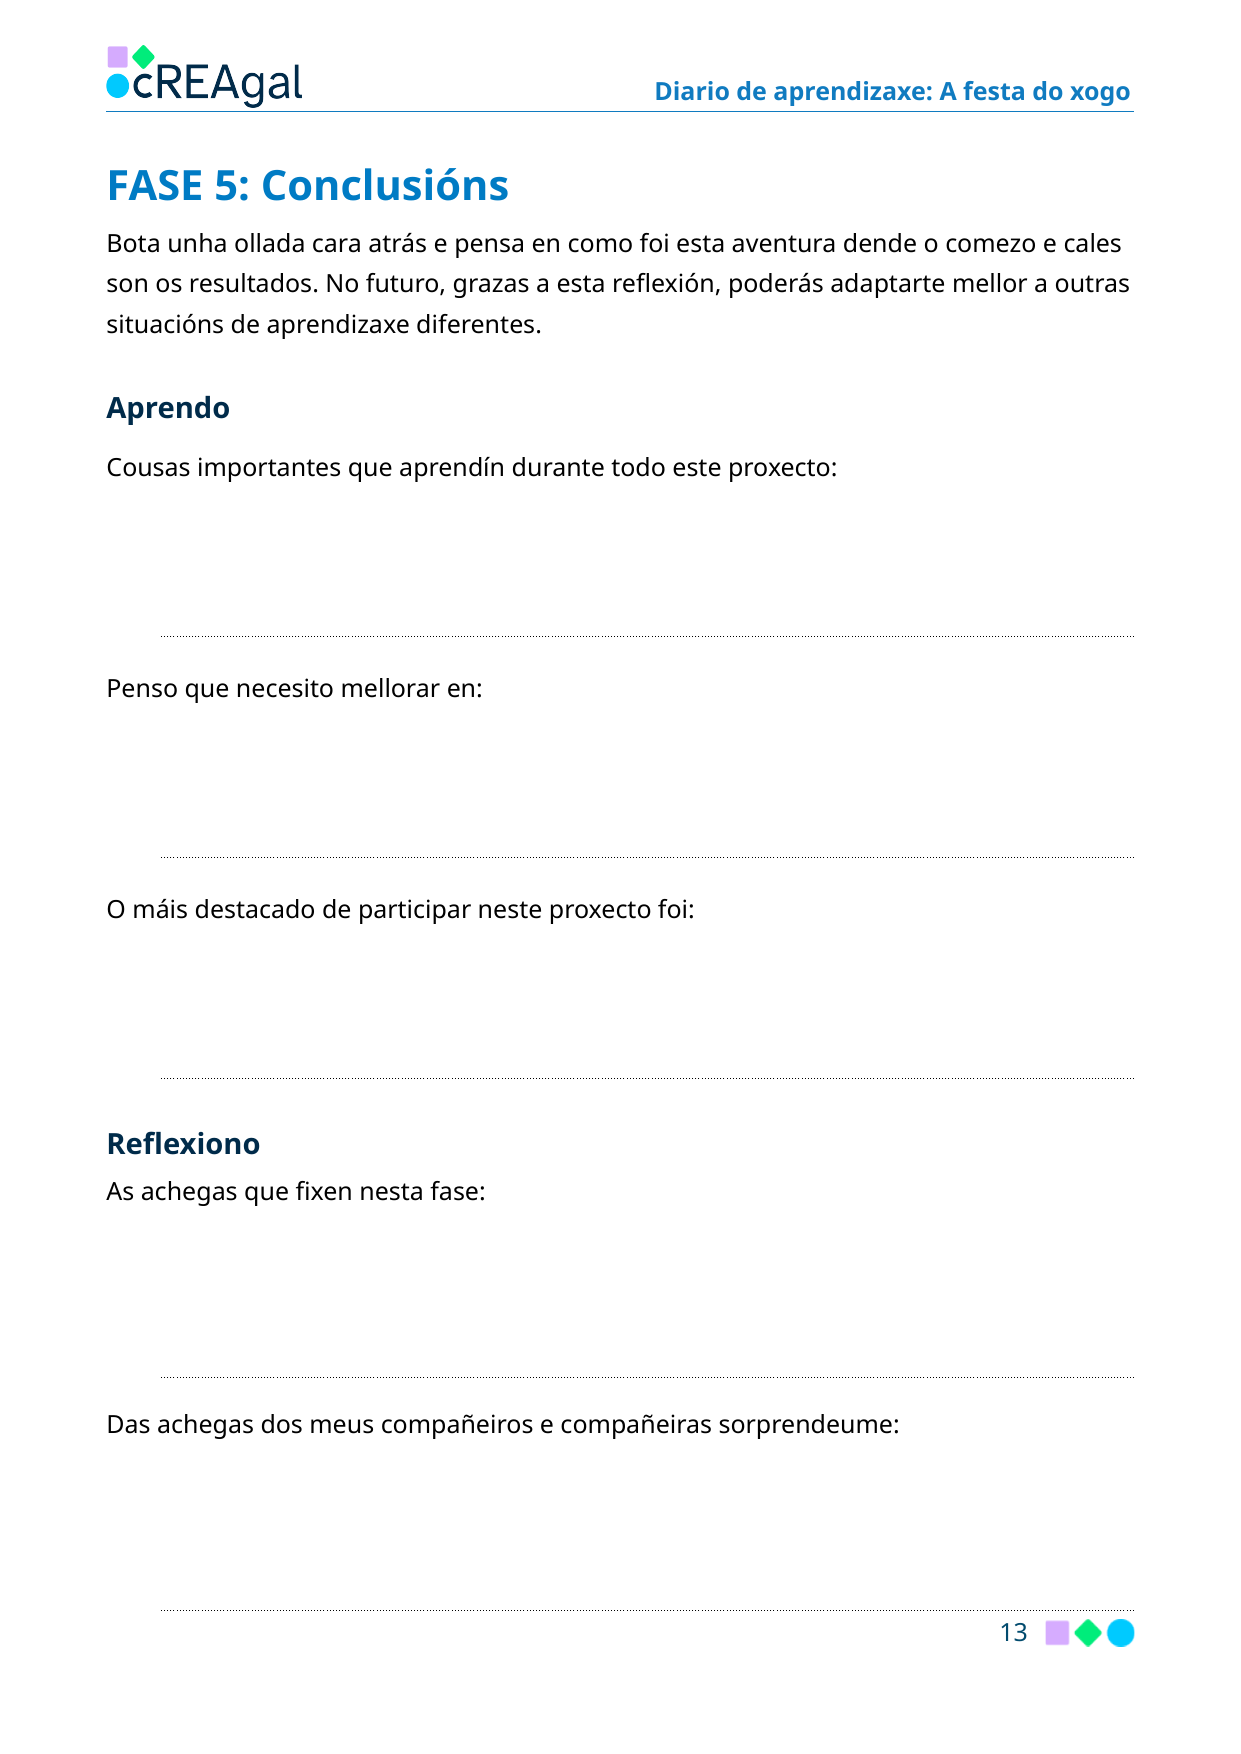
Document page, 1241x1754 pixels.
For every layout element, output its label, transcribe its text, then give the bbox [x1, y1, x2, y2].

subtitle Reflexiono [106, 1123, 1134, 1163]
picture [1124, 1636, 1135, 1647]
text Penso que necesito mellorar en: [106, 671, 1134, 705]
text Bota unha ollada cara atrás e pensa en como foi esta aventura dende o comezo e cales son os resultados. No futuro, grazas a esta reflexión, poderás adaptarte mellor a outras situacións de aprendizaxe diferentes. [106, 225, 1134, 341]
subtitle Aprendo [106, 387, 1134, 427]
table_header [160, 931, 1134, 1079]
picture [1045, 1619, 1118, 1647]
text O máis destacado de participar neste proxecto foi: [106, 892, 1134, 926]
text As achegas que fixen nesta fase: [106, 1174, 1134, 1208]
picture [1125, 1619, 1135, 1630]
table_header [160, 489, 1134, 637]
table_header [160, 1446, 1134, 1611]
text Das achegas dos meus compañeiros e compañeiras sorprendeume: [106, 1407, 1134, 1441]
table_header [160, 710, 1134, 858]
picture [106, 45, 302, 108]
subtitle FASE 5: Conclusións [106, 156, 1134, 213]
table_header [160, 1213, 1134, 1378]
text Cousas importantes que aprendín durante todo este proxecto: [106, 450, 1134, 484]
